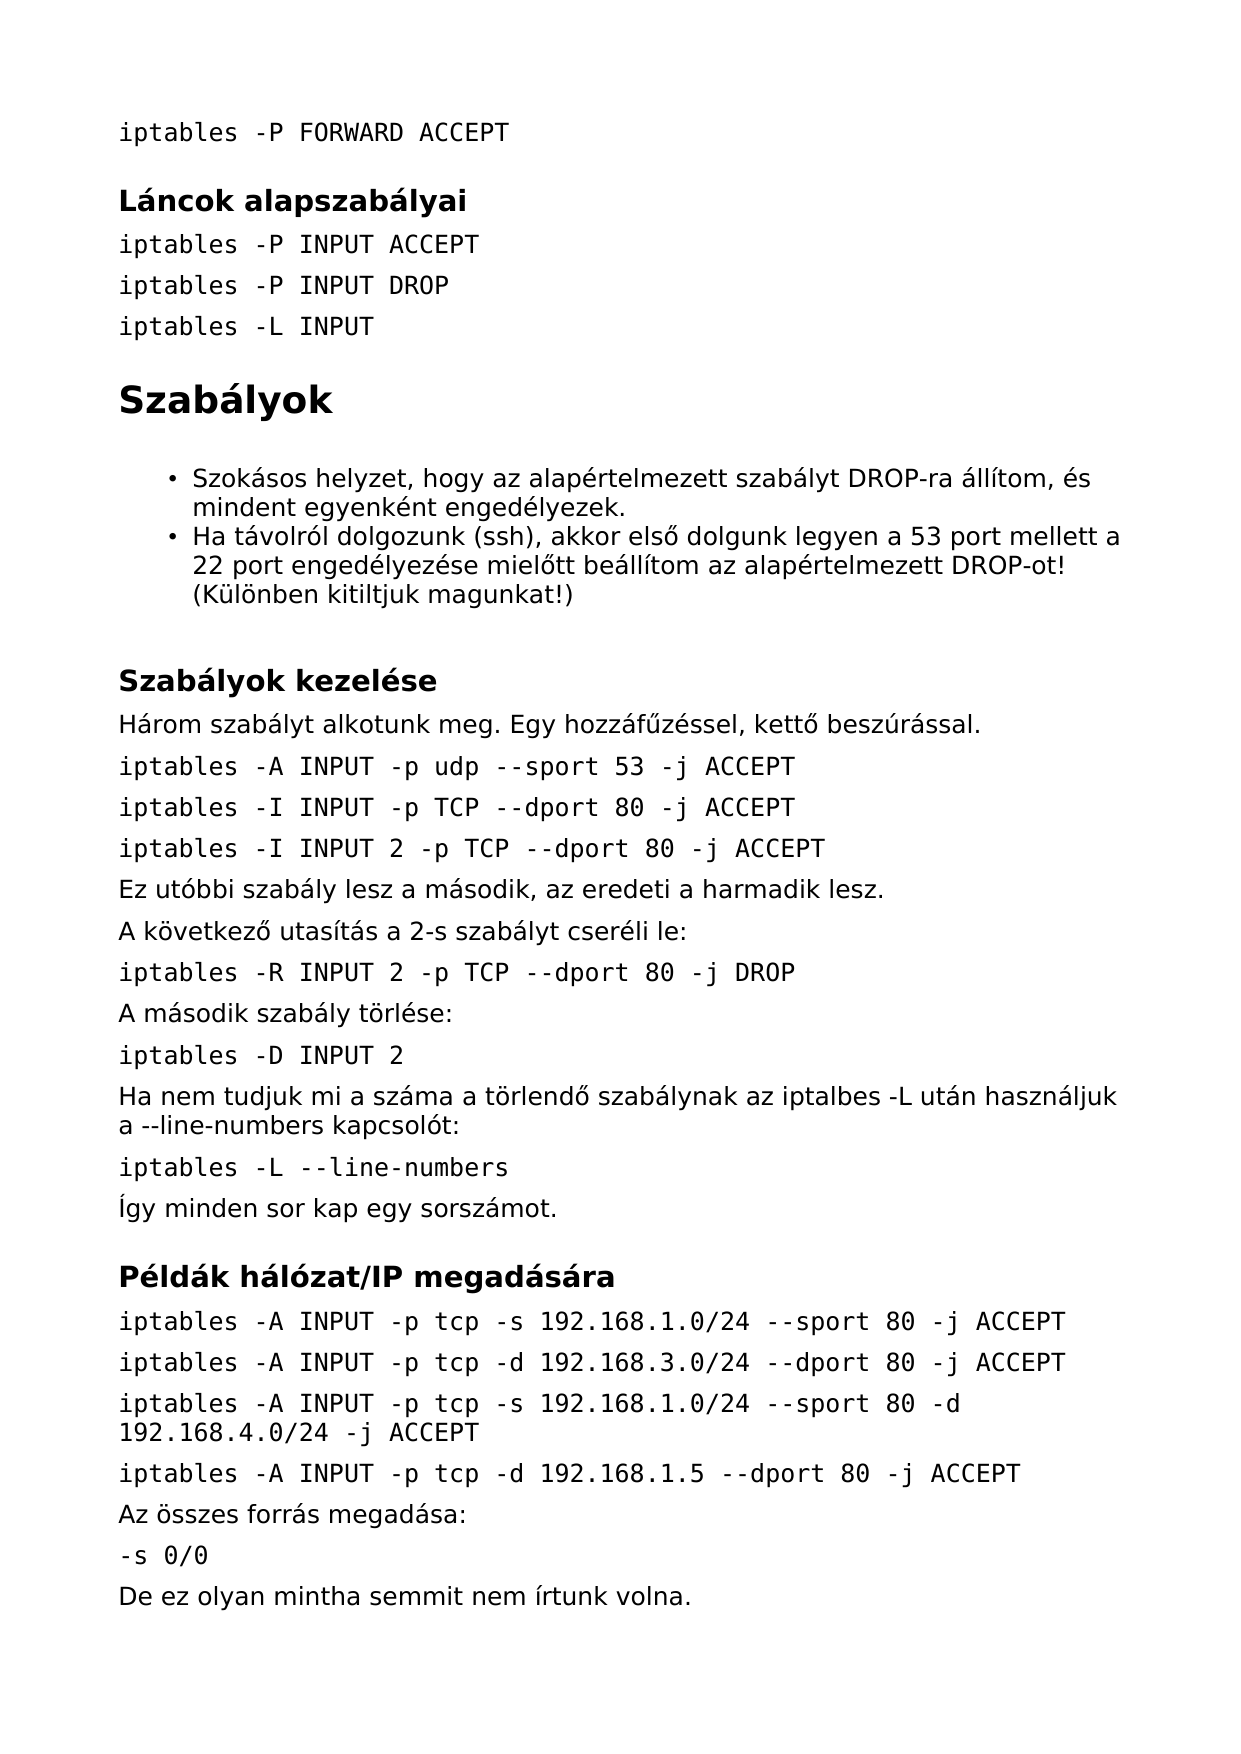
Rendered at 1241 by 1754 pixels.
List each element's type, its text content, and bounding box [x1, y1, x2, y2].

text A második szabály törlése: [118, 999, 1122, 1029]
text iptables -A INPUT -p udp --sport 53 -j ACCEPT [118, 752, 1122, 782]
text -s 0/0 [118, 1542, 1122, 1571]
text Ha nem tudjuk mi a száma a törlendő szabálynak az iptalbes -L után használjuk a --line-numbers kapcsolót: [118, 1082, 1122, 1140]
text iptables -A INPUT -p tcp -d 192.168.3.0/24 --dport 80 -j ACCEPT [118, 1348, 1122, 1377]
list Szokásos helyzet, hogy az alapértelmezett szabályt DROP-ra állítom, és mindent egyenként engedélyezek. [177, 464, 1122, 522]
text iptables -A INPUT -p tcp -d 192.168.1.5 --dport 80 -j ACCEPT [118, 1459, 1122, 1488]
text A következő utasítás a 2-s szabályt cseréli le: [118, 917, 1122, 946]
text iptables -P INPUT ACCEPT [118, 231, 1122, 260]
text iptables -L --line-numbers [118, 1153, 1122, 1182]
subtitle Szabályok [118, 378, 1122, 422]
text Ez utóbbi szabály lesz a második, az eredeti a harmadik lesz. [118, 875, 1122, 904]
list Ha távolról dolgozunk (ssh), akkor első dolgunk legyen a 53 port mellett a 22 port engedélyezése mielőtt beállítom az alapértelmezett DROP-ot! (Különben kitiltjuk magunkat!) [177, 522, 1122, 610]
text iptables -A INPUT -p tcp -s 192.168.1.0/24 --sport 80 -d 192.168.4.0/24 -j ACCEPT [118, 1389, 1122, 1447]
text iptables -A INPUT -p tcp -s 192.168.1.0/24 --sport 80 -j ACCEPT [118, 1307, 1122, 1336]
text iptables -I INPUT -p TCP --dport 80 -j ACCEPT [118, 793, 1122, 822]
text Három szabályt alkotunk meg. Egy hozzáfűzéssel, kettő beszúrással. [118, 711, 1122, 740]
subtitle Szabályok kezelése [118, 664, 1122, 698]
subtitle Példák hálózat/IP megadására [118, 1261, 1122, 1294]
text iptables -D INPUT 2 [118, 1041, 1122, 1070]
text iptables -I INPUT 2 -p TCP --dport 80 -j ACCEPT [118, 834, 1122, 863]
text Az összes forrás megadása: [118, 1500, 1122, 1529]
text iptables -R INPUT 2 -p TCP --dport 80 -j DROP [118, 958, 1122, 988]
text iptables -L INPUT [118, 312, 1122, 342]
text iptables -P INPUT DROP [118, 271, 1122, 301]
subtitle Láncok alapszabályai [118, 184, 1122, 218]
text iptables -P FORWARD ACCEPT [118, 118, 1122, 147]
text Így minden sor kap egy sorszámot. [118, 1194, 1122, 1223]
text De ez olyan mintha semmit nem írtunk volna. [118, 1582, 1122, 1612]
